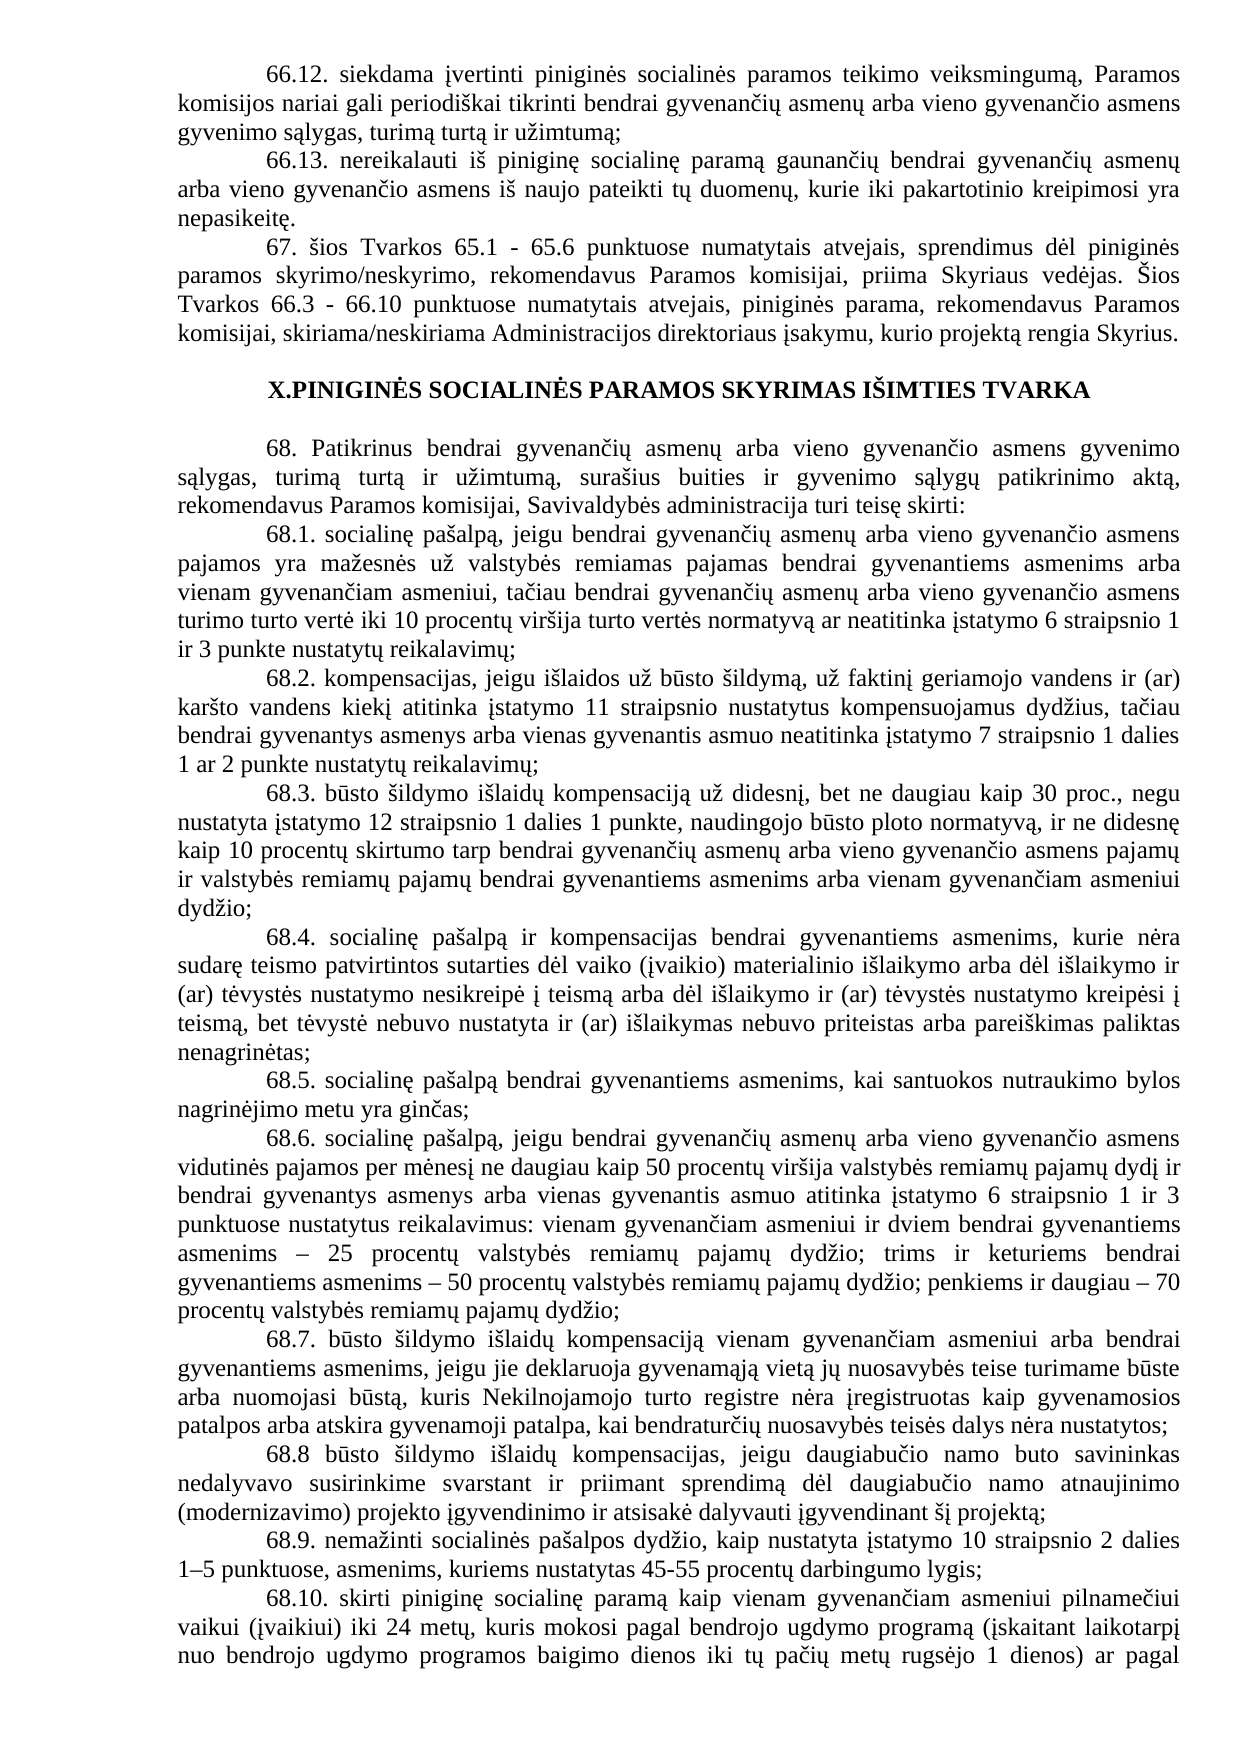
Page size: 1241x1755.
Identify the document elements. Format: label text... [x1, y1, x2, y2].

text 68.4. socialinę pašalpą ir kompensacijas bendrai gyvenantiems asmenims, kurie nėra sudarę teismo patvirtintos sutarties dėl vaiko (įvaikio) materialinio išlaikymo arba dėl išlaikymo ir (ar) tėvystės nustatymo nesikreipė į teismą arba dėl išlaikymo ir (ar) tėvystės nustatymo kreipėsi į teismą, bet tėvystė nebuvo nustatyta ir (ar) išlaikymas nebuvo priteistas arba pareiškimas paliktas nenagrinėtas; [177, 922, 1181, 1065]
text 67. šios Tvarkos 65.1 - 65.6 punktuose numatytais atvejais, sprendimus dėl piniginės paramos skyrimo/neskyrimo, rekomendavus Paramos komisijai, priima Skyriaus vedėjas. Šios Tvarkos 66.3 - 66.10 punktuose numatytais atvejais, piniginės parama, rekomendavus Paramos komisijai, skiriama/neskiriama Administracijos direktoriaus įsakymu, kurio projektą rengia Skyrius. [177, 232, 1181, 347]
text 68.8 būsto šildymo išlaidų kompensacijas, jeigu daugiabučio namo buto savininkas nedalyvavo susirinkime svarstant ir priimant sprendimą dėl daugiabučio namo atnaujinimo (modernizavimo) projekto įgyvendinimo ir atsisakė dalyvauti įgyvendinant šį projektą; [177, 1439, 1181, 1525]
text 66.13. nereikalauti iš piniginę socialinę paramą gaunančių bendrai gyvenančių asmenų arba vieno gyvenančio asmens iš naujo pateikti tų duomenų, kurie iki pakartotinio kreipimosi yra nepasikeitę. [177, 145, 1181, 232]
text 68.6. socialinę pašalpą, jeigu bendrai gyvenančių asmenų arba vieno gyvenančio asmens vidutinės pajamos per mėnesį ne daugiau kaip 50 procentų viršija valstybės remiamų pajamų dydį ir bendrai gyvenantys asmenys arba vienas gyvenantis asmuo atitinka įstatymo 6 straipsnio 1 ir 3 punktuose nustatytus reikalavimus: vienam gyvenančiam asmeniui ir dviem bendrai gyvenantiems asmenims – 25 procentų valstybės remiamų pajamų dydžio; trims ir keturiems bendrai gyvenantiems asmenims – 50 procentų valstybės remiamų pajamų dydžio; penkiems ir daugiau – 70 procentų valstybės remiamų pajamų dydžio; [177, 1123, 1181, 1324]
text 68.10. skirti piniginę socialinę paramą kaip vienam gyvenančiam asmeniui pilnamečiui vaikui (įvaikiui) iki 24 metų, kuris mokosi pagal bendrojo ugdymo programą (įskaitant laikotarpį nuo bendrojo ugdymo programos baigimo dienos iki tų pačių metų rugsėjo 1 dienos) ar pagal [177, 1583, 1181, 1669]
text 68. Patikrinus bendrai gyvenančių asmenų arba vieno gyvenančio asmens gyvenimo sąlygas, turimą turtą ir užimtumą, surašius buities ir gyvenimo sąlygų patikrinimo aktą, rekomendavus Paramos komisijai, Savivaldybės administracija turi teisę skirti: [177, 433, 1181, 519]
text 68.2. kompensacijas, jeigu išlaidos už būsto šildymą, už faktinį geriamojo vandens ir (ar) karšto vandens kiekį atitinka įstatymo 11 straipsnio nustatytus kompensuojamus dydžius, tačiau bendrai gyvenantys asmenys arba vienas gyvenantis asmuo neatitinka įstatymo 7 straipsnio 1 dalies 1 ar 2 punkte nustatytų reikalavimų; [177, 663, 1181, 778]
text 68.3. būsto šildymo išlaidų kompensaciją už didesnį, bet ne daugiau kaip 30 proc., negu nustatyta įstatymo 12 straipsnio 1 dalies 1 punkte, naudingojo būsto ploto normatyvą, ir ne didesnę kaip 10 procentų skirtumo tarp bendrai gyvenančių asmenų arba vieno gyvenančio asmens pajamų ir valstybės remiamų pajamų bendrai gyvenantiems asmenims arba vienam gyvenančiam asmeniui dydžio; [177, 778, 1181, 922]
text 66.12. siekdama įvertinti piniginės socialinės paramos teikimo veiksmingumą, Paramos komisijos nariai gali periodiškai tikrinti bendrai gyvenančių asmenų arba vieno gyvenančio asmens gyvenimo sąlygas, turimą turtą ir užimtumą; [177, 59, 1181, 145]
text 68.5. socialinę pašalpą bendrai gyvenantiems asmenims, kai santuokos nutraukimo bylos nagrinėjimo metu yra ginčas; [177, 1065, 1181, 1123]
text 68.9. nemažinti socialinės pašalpos dydžio, kaip nustatyta įstatymo 10 straipsnio 2 dalies 1–5 punktuose, asmenims, kuriems nustatytas 45-55 procentų darbingumo lygis; [177, 1525, 1181, 1583]
text 68.1. socialinę pašalpą, jeigu bendrai gyvenančių asmenų arba vieno gyvenančio asmens pajamos yra mažesnės už valstybės remiamas pajamas bendrai gyvenantiems asmenims arba vienam gyvenančiam asmeniui, tačiau bendrai gyvenančių asmenų arba vieno gyvenančio asmens turimo turto vertė iki 10 procentų viršija turto vertės normatyvą ar neatitinka įstatymo 6 straipsnio 1 ir 3 punkte nustatytų reikalavimų; [177, 519, 1181, 663]
text 68.7. būsto šildymo išlaidų kompensaciją vienam gyvenančiam asmeniui arba bendrai gyvenantiems asmenims, jeigu jie deklaruoja gyvenamąją vietą jų nuosavybės teise turimame būste arba nuomojasi būstą, kuris Nekilnojamojo turto registre nėra įregistruotas kaip gyvenamosios patalpos arba atskira gyvenamoji patalpa, kai bendraturčių nuosavybės teisės dalys nėra nustatytos; [177, 1324, 1181, 1439]
text X.PINIGINĖS SOCIALINĖS PARAMOS SKYRIMAS IŠIMTIES TVARKA [177, 375, 1181, 404]
